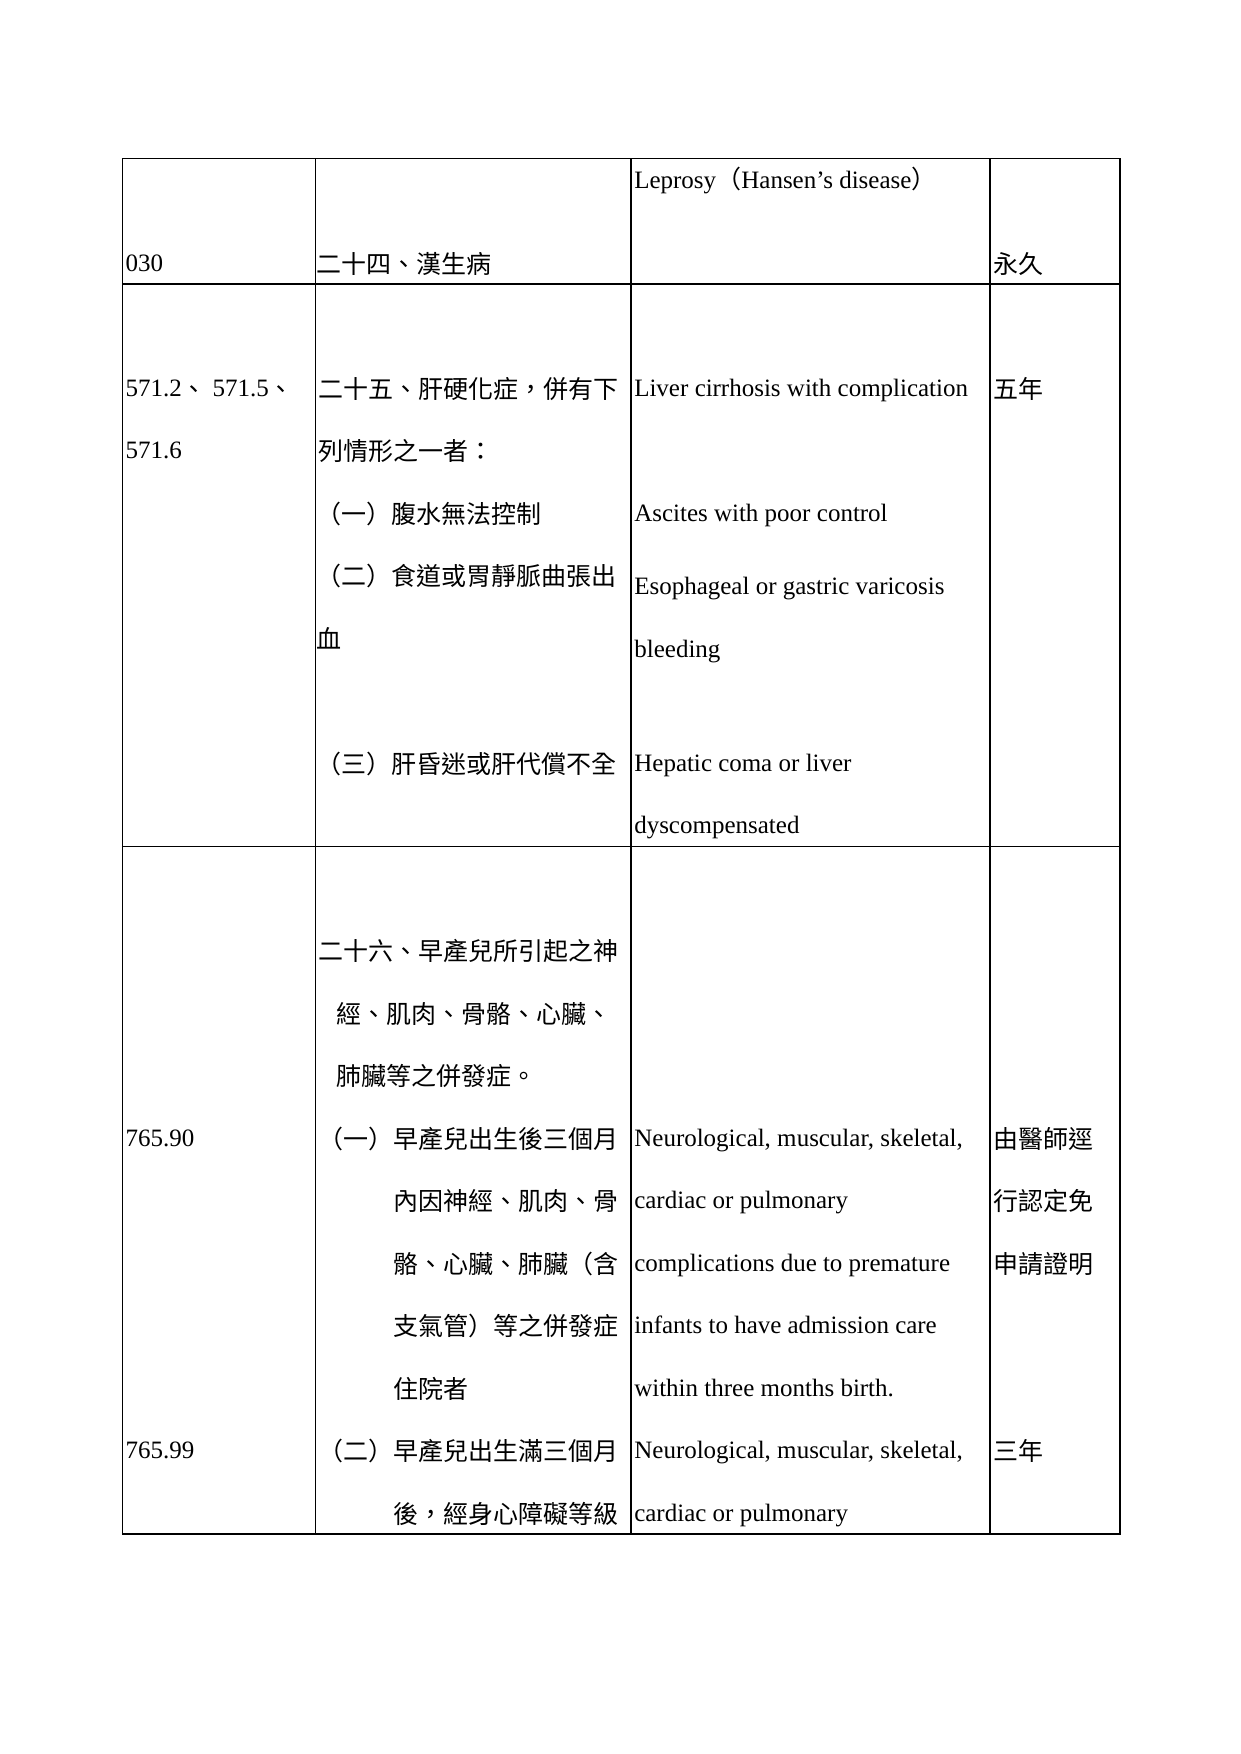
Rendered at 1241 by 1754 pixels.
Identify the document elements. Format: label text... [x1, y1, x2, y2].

table_cell 由醫師逕行認定免申請證明 [991, 1096, 1119, 1408]
table_cell 765.90 [123, 1096, 315, 1408]
table_cell Liver cirrhosis with complication [632, 285, 989, 471]
table_cell Neurological, muscular, skeletal, cardiac or pulmonary [632, 1408, 989, 1533]
table_cell [991, 533, 1119, 669]
table_cell [123, 471, 315, 533]
table_cell [123, 847, 315, 1096]
table_cell Neurological, muscular, skeletal, cardiac or pulmonary complications due to premature infants to have admission care within three months birth. [632, 1096, 989, 1408]
table_cell 571.2、 571.5、 571.6 [123, 285, 315, 471]
table_cell 765.99 [123, 1408, 315, 1533]
table_cell [123, 669, 315, 846]
table_cell Esophageal or gastric varicosis bleeding [632, 533, 989, 669]
table_cell 二十六、早產兒所引起之神經、肌肉、骨骼、心臟、肺臟等之併發症。 [316, 847, 630, 1096]
table_cell 三年 [991, 1408, 1119, 1533]
table_cell （一）腹水無法控制 [316, 471, 630, 533]
table_cell [991, 669, 1119, 846]
table_cell Ascites with poor control [632, 471, 989, 533]
table_cell [991, 471, 1119, 533]
table_cell 五年 [991, 285, 1119, 471]
table_cell 二十五、肝硬化症，併有下列情形之一者： [316, 285, 630, 471]
table_cell Hepatic coma or liver dyscompensated [632, 669, 989, 846]
table_cell 030 [123, 159, 315, 283]
table_cell （三）肝昏迷或肝代償不全 [316, 669, 630, 846]
table_cell （二）早產兒出生滿三個月後，經身心障礙等級 [316, 1408, 630, 1533]
table_cell [632, 847, 989, 1096]
table_cell （一）早產兒出生後三個月內因神經、肌肉、骨骼、心臟、肺臟（含支氣管）等之併發症住院者 [316, 1096, 630, 1408]
table_cell [123, 533, 315, 669]
table_cell 二十四、漢生病 [316, 159, 630, 283]
table_cell （二）食道或胃靜脈曲張出血 [316, 533, 630, 669]
table_cell [991, 847, 1119, 1096]
table_cell Leprosy（Hansen’s disease） [632, 159, 989, 283]
table_cell 永久 [991, 159, 1119, 283]
